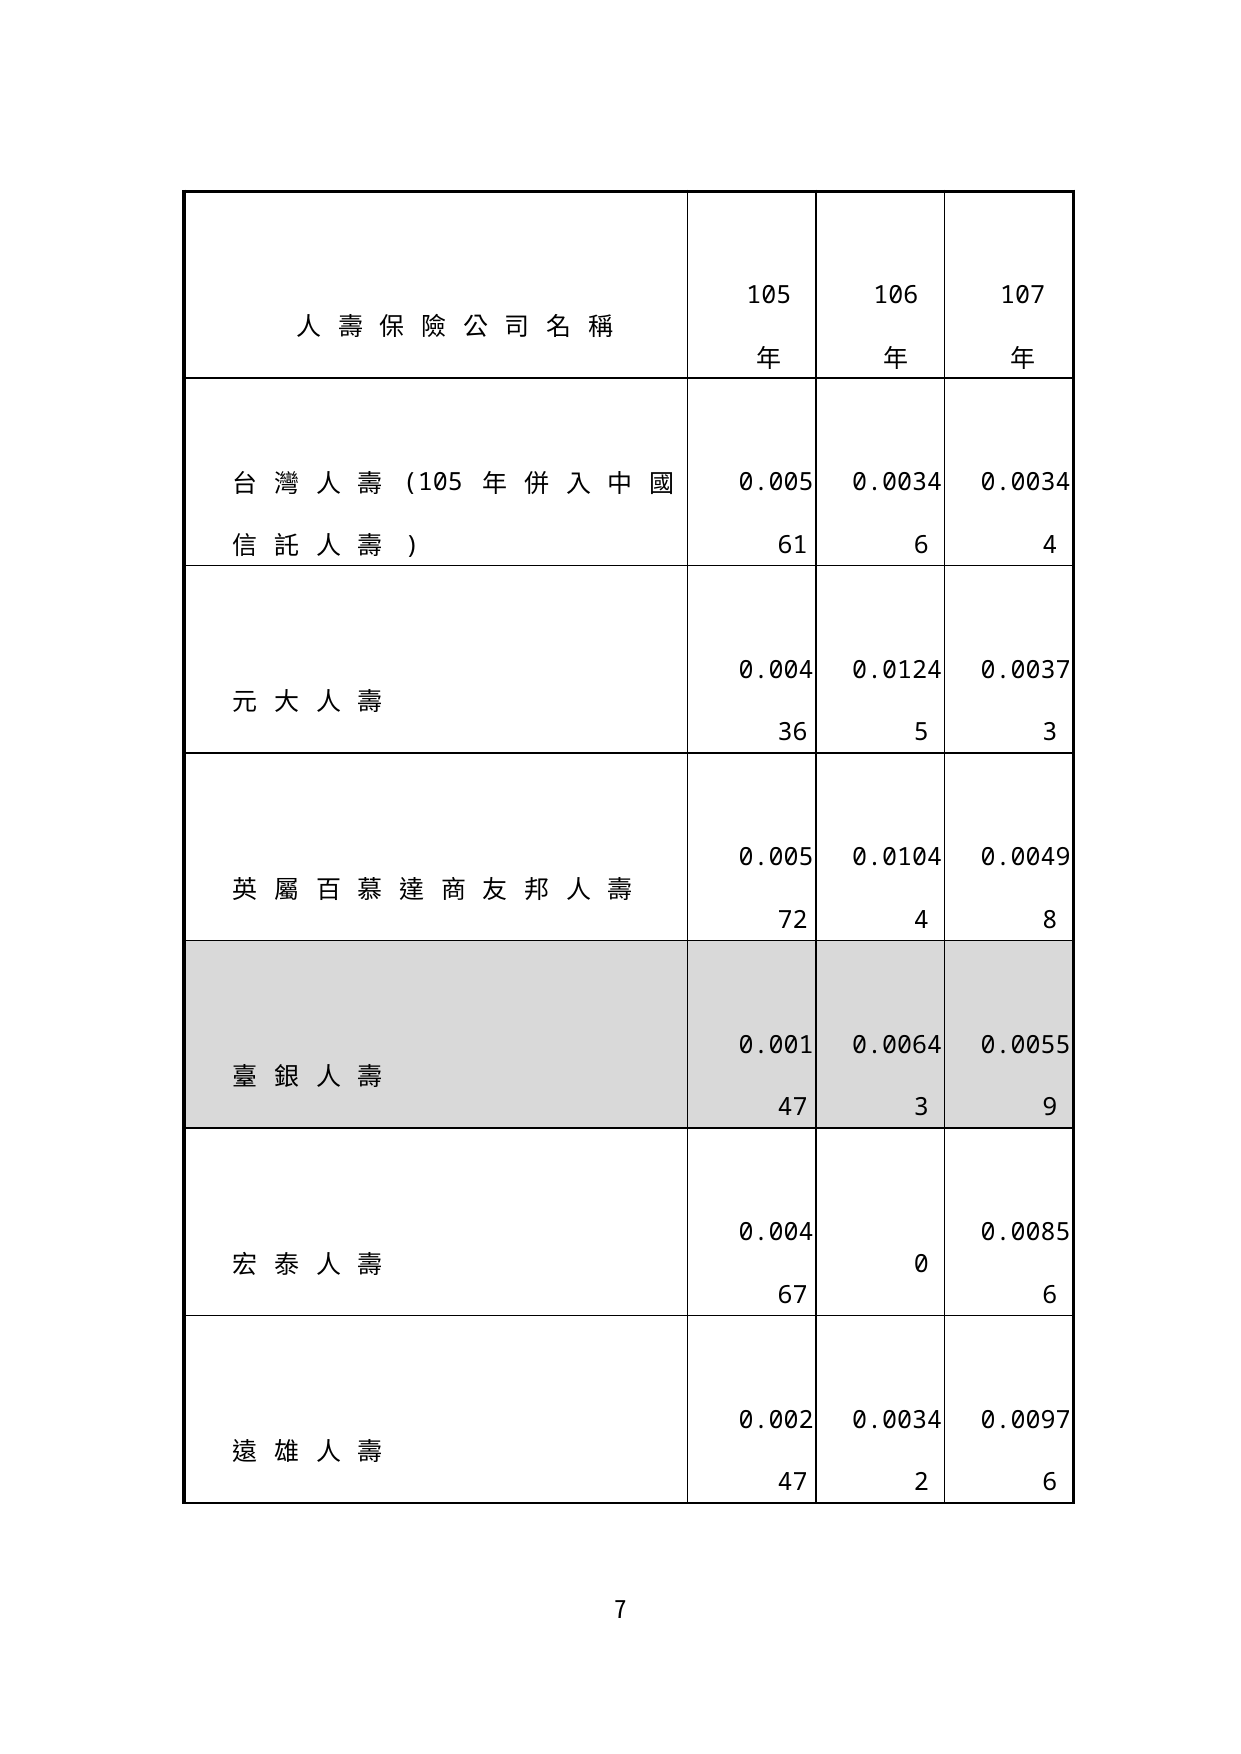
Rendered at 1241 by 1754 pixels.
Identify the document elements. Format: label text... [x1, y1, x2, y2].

table_cell 0.00467 [688, 1129, 815, 1314]
table_cell 臺銀人壽 [186, 941, 687, 1127]
table_cell 英屬百慕達商友邦人壽 [186, 754, 687, 939]
table_header 106年 [817, 193, 944, 377]
table_header 107年 [945, 193, 1072, 377]
table_cell 0.00976 [945, 1316, 1072, 1502]
table_cell 0.00498 [945, 754, 1072, 939]
table_cell 0.00643 [817, 941, 944, 1127]
table_header 人壽保險公司名稱 [186, 193, 687, 377]
table_cell 0.01245 [817, 566, 944, 752]
table_cell 0 [817, 1129, 944, 1314]
table_cell 0.00856 [945, 1129, 1072, 1314]
table_cell 台灣人壽(105年併入中國信託人壽) [186, 379, 687, 564]
table_cell 元大人壽 [186, 566, 687, 752]
table_cell 0.00344 [945, 379, 1072, 564]
table_cell 宏泰人壽 [186, 1129, 687, 1314]
table_cell 0.00559 [945, 941, 1072, 1127]
table_cell 0.00436 [688, 566, 815, 752]
table_cell 0.00342 [817, 1316, 944, 1502]
table_cell 0.01044 [817, 754, 944, 939]
table_cell 0.00147 [688, 941, 815, 1127]
table_cell 0.00373 [945, 566, 1072, 752]
table_cell 0.00346 [817, 379, 944, 564]
table_cell 0.00572 [688, 754, 815, 939]
table_cell 0.00561 [688, 379, 815, 564]
table_header 105年 [688, 193, 815, 377]
table_cell 遠雄人壽 [186, 1316, 687, 1502]
table_cell 0.00247 [688, 1316, 815, 1502]
